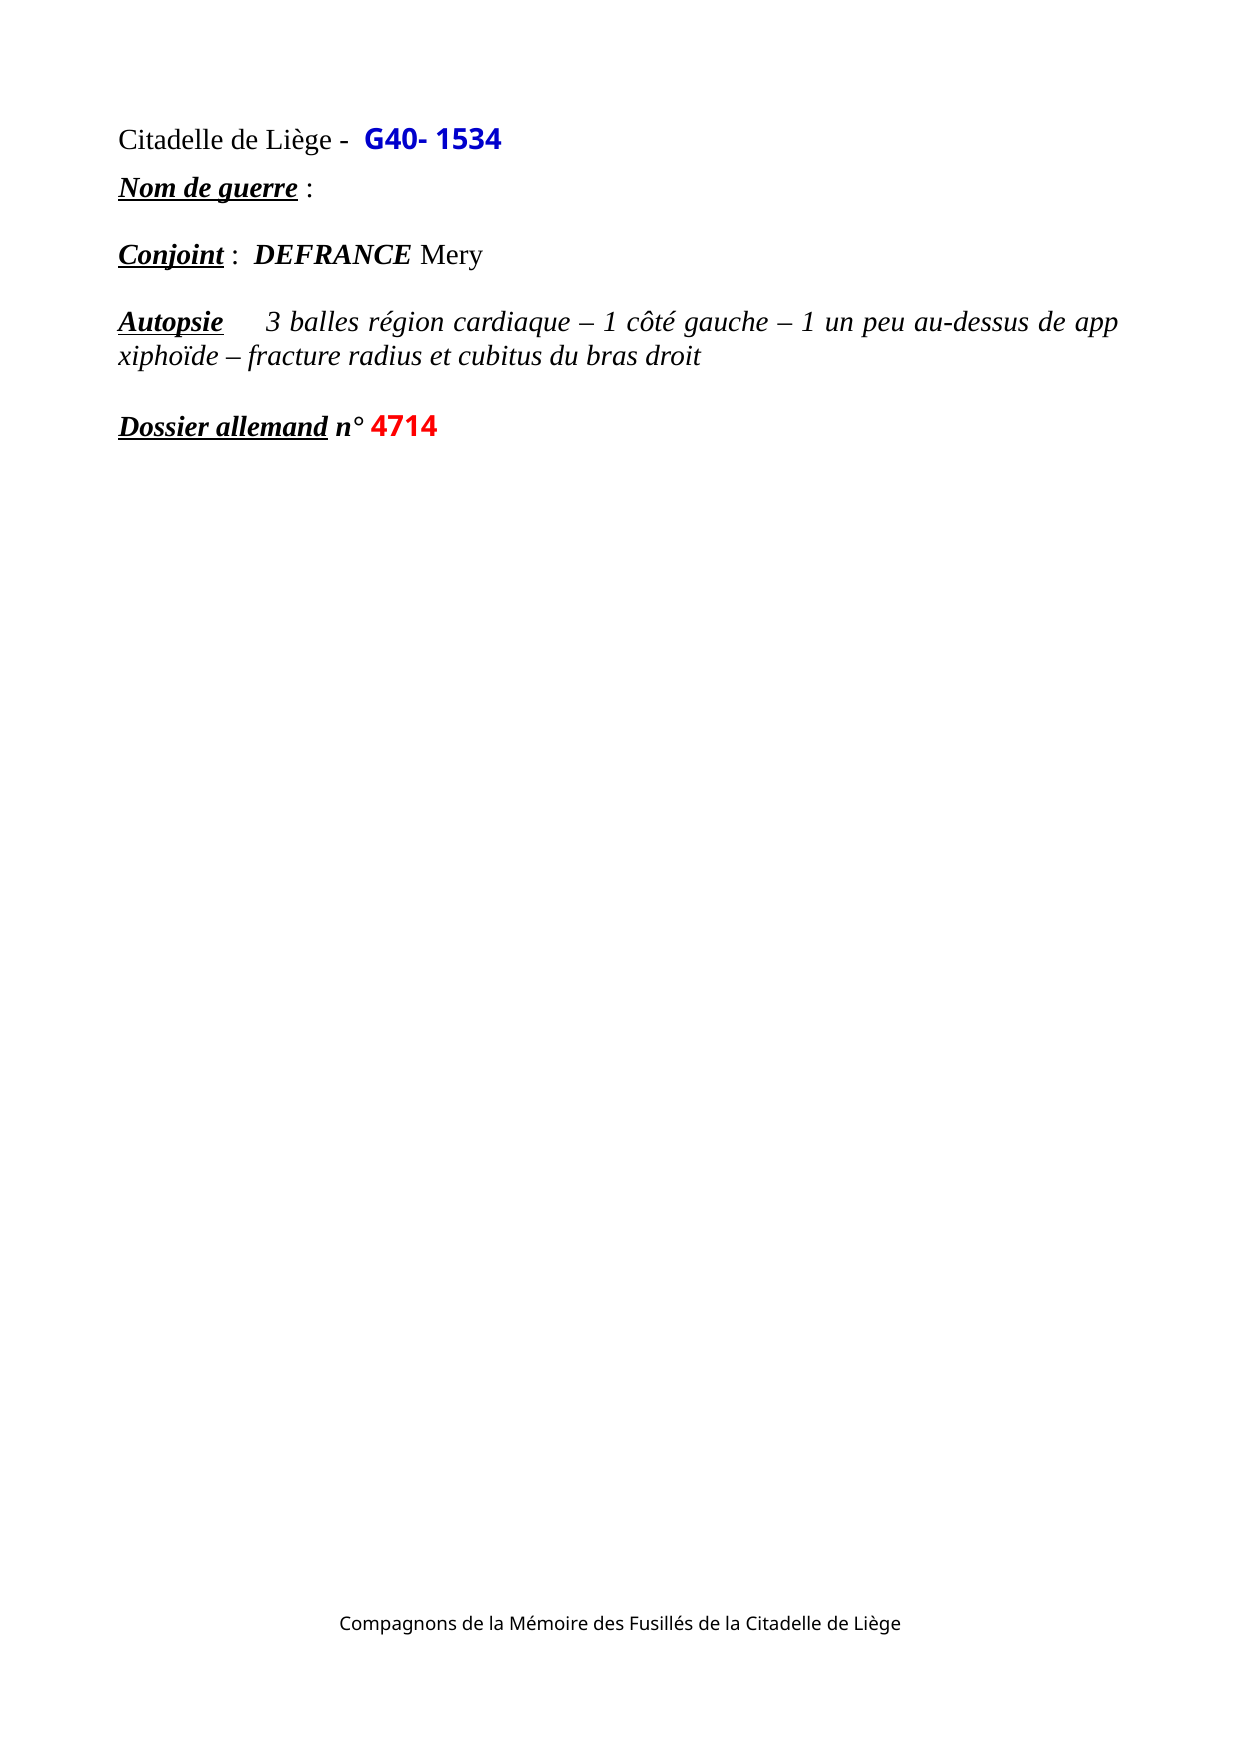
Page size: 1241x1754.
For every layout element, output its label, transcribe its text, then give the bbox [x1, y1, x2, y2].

text Autopsie 3 balles région cardiaque – 1 côté gauche – 1 un peu au-dessus de app xiphoïde – fracture radius et cubitus du bras droit [118, 304, 1122, 372]
text Nom de guerre : [118, 170, 1122, 204]
text Citadelle de Liège - G40- 1534 [118, 118, 1122, 158]
text Dossier allemand n° 4714 [118, 405, 1122, 445]
text Conjoint : DEFRANCE Mery [118, 237, 1122, 271]
